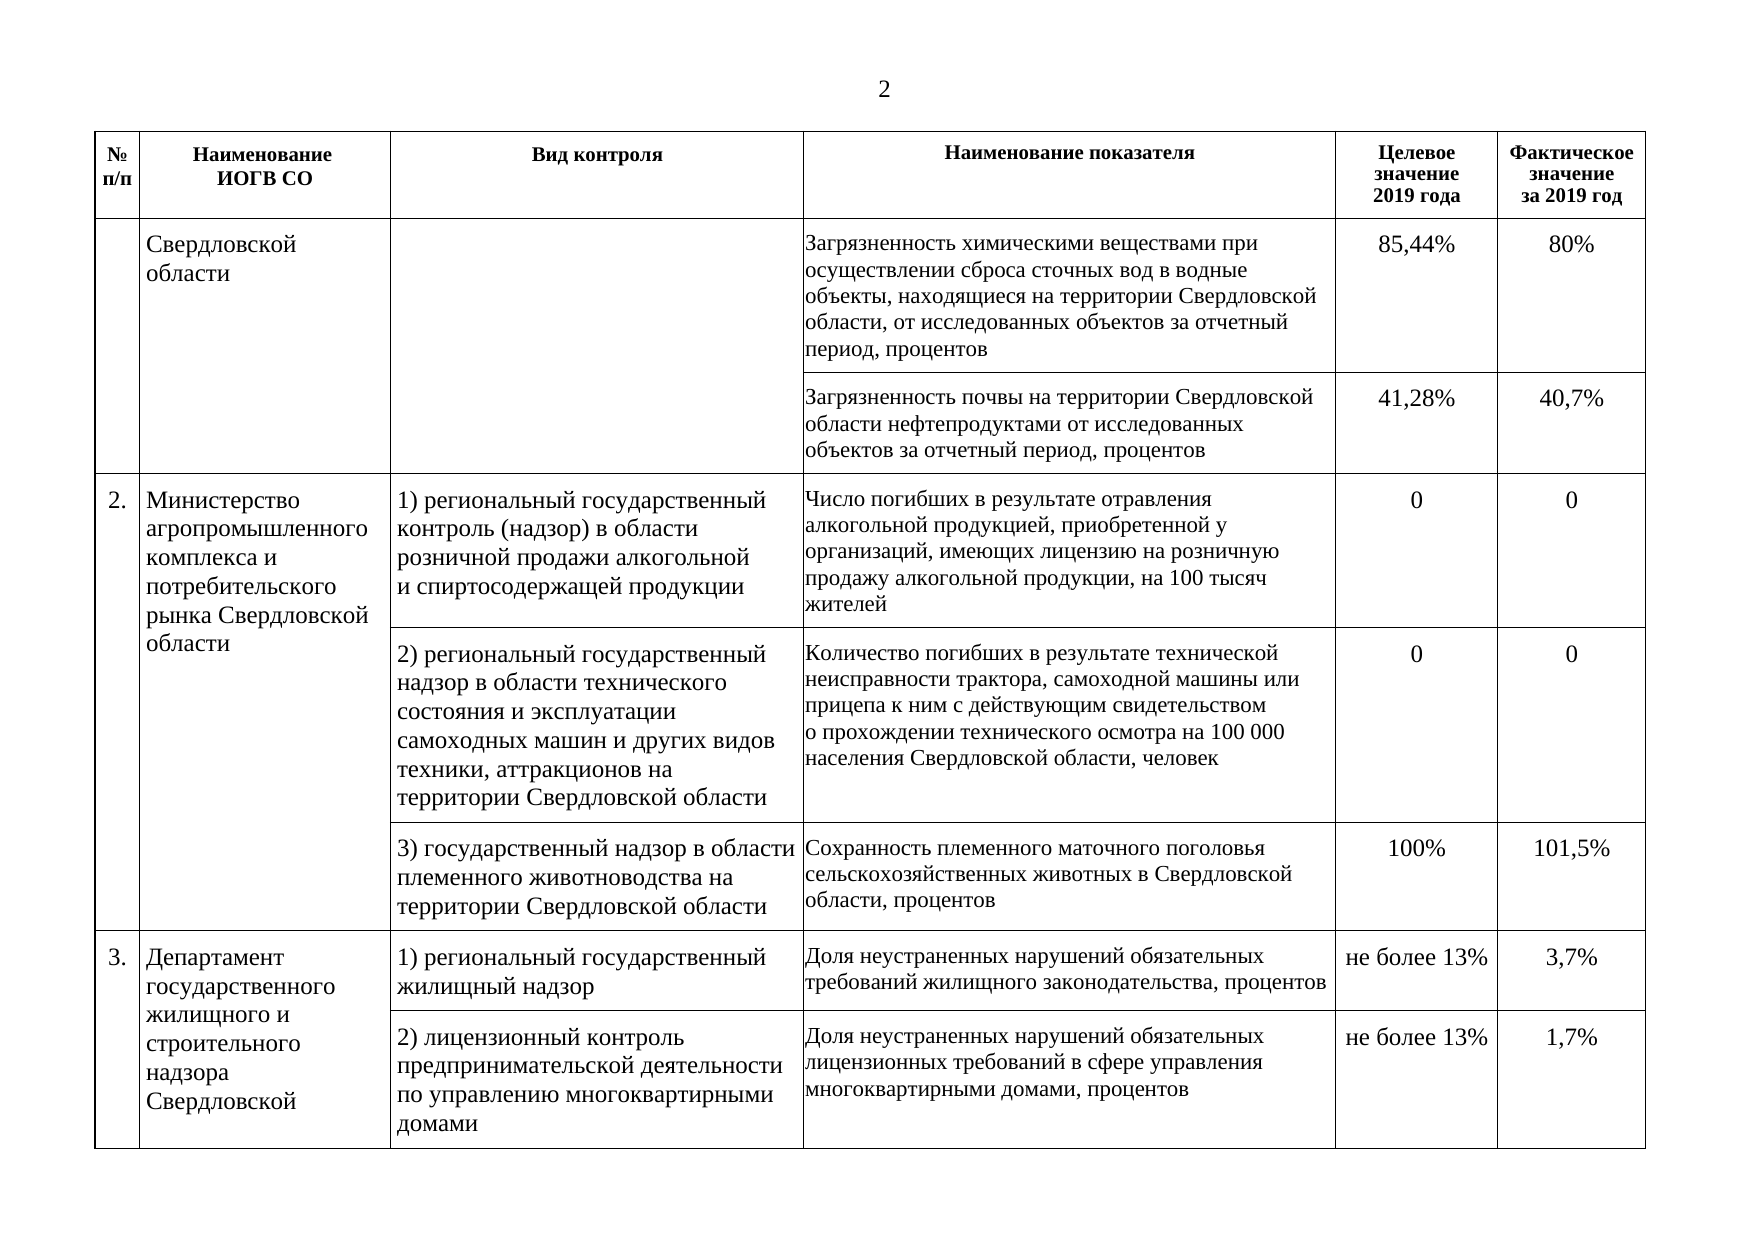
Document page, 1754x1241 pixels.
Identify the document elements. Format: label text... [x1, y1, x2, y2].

table_cell 1) региональный государственный контроль (надзор) в области розничной продажи алкогольной и спиртосодержащей продукции [391, 474, 803, 627]
table_header Наименование показателя [804, 132, 1335, 218]
table_cell 3,7% [1498, 931, 1645, 1010]
table_cell 0 [1498, 474, 1645, 627]
table_header № п/п [96, 132, 139, 218]
table_cell 1,7% [1498, 1011, 1645, 1147]
table_cell 0 [1336, 474, 1497, 627]
table_header Вид контроля [391, 132, 803, 218]
table_cell 2) лицензионный контроль предпринимательской деятельности по управлению многоквартирными домами [391, 1011, 803, 1147]
table_cell 3) государственный надзор в области племенного животноводства на территории Свердловской области [391, 823, 803, 930]
table_cell 40,7% [1498, 373, 1645, 473]
table_header Наименование ИОГВ СО [140, 132, 390, 218]
table_cell 1) региональный государственный жилищный надзор [391, 931, 803, 1010]
table_cell 85,44% [1336, 219, 1497, 372]
table_cell 100% [1336, 823, 1497, 930]
table_cell Доля неустраненных нарушений обязательных лицензионных требований в сфере управления многоквартирными домами, процентов [804, 1011, 1335, 1147]
table_cell [391, 219, 803, 473]
table_cell Загрязненность почвы на территории Свердловской области нефтепродуктами от исследованных объектов за отчетный период, процентов [804, 373, 1335, 473]
table_header Фактическое значение за 2019 год [1498, 132, 1645, 218]
table_cell Количество погибших в результате технической неисправности трактора, самоходной машины или прицепа к ним с действующим свидетельством о прохождении технического осмотра на 100 000 населения Свердловской области, человек [804, 628, 1335, 822]
table_cell 2. [96, 474, 139, 930]
table_cell 0 [1336, 628, 1497, 822]
table_cell 2) региональный государственный надзор в области технического состояния и эксплуатации самоходных машин и других видов техники, аттракционов на территории Свердловской области [391, 628, 803, 822]
table_cell Сохранность племенного маточного поголовья сельскохозяйственных животных в Свердловской области, процентов [804, 823, 1335, 930]
table_cell Департамент государственного жилищного и строительного надзора Свердловской [140, 931, 390, 1147]
table_cell 41,28% [1336, 373, 1497, 473]
table_cell Доля неустраненных нарушений обязательных требований жилищного законодательства, процентов [804, 931, 1335, 1010]
table_cell Свердловской области [140, 219, 390, 473]
table_cell не более 13% [1336, 1011, 1497, 1147]
table_header Целевое значение 2019 года [1336, 132, 1497, 218]
table_cell 80% [1498, 219, 1645, 372]
table_cell 101,5% [1498, 823, 1645, 930]
table_cell 0 [1498, 628, 1645, 822]
table_cell Министерство агропромышленного комплекса и потребительского рынка Свердловской области [140, 474, 390, 930]
table_cell Число погибших в результате отравления алкогольной продукцией, приобретенной у организаций, имеющих лицензию на розничную продажу алкогольной продукции, на 100 тысяч жителей [804, 474, 1335, 627]
table_cell 3. [96, 931, 139, 1147]
table_cell Загрязненность химическими веществами при осуществлении сброса сточных вод в водные объекты, находящиеся на территории Свердловской области, от исследованных объектов за отчетный период, процентов [804, 219, 1335, 372]
table_cell не более 13% [1336, 931, 1497, 1010]
table_cell [96, 219, 139, 473]
